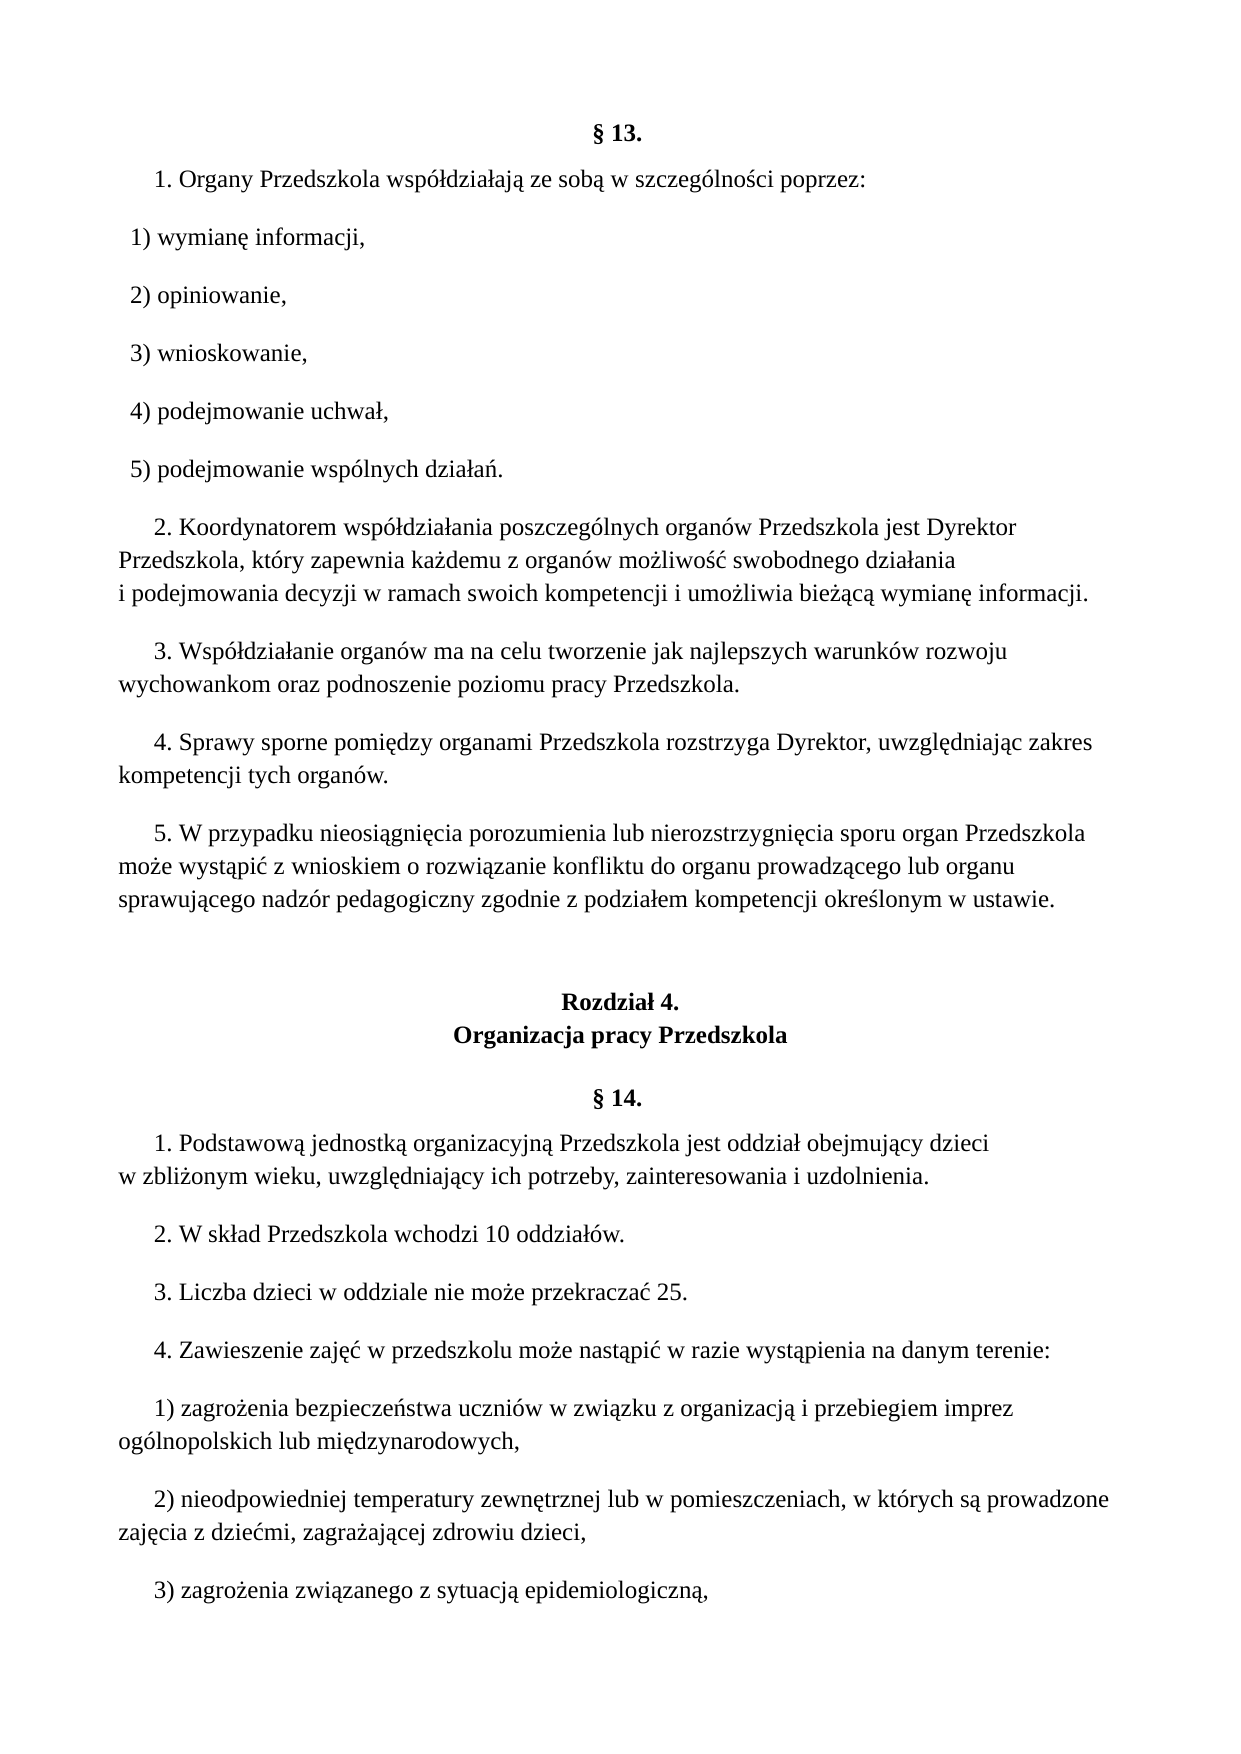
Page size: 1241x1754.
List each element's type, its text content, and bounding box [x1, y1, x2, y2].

text § 13. [118, 118, 1122, 147]
text 2) nieodpowiedniej temperatury zewnętrznej lub w pomieszczeniach, w których są prowadzone zajęcia z dziećmi, zagrażającej zdrowiu dzieci, [118, 1484, 1122, 1546]
text 1) wymianę informacji, [130, 222, 1122, 250]
text 4) podejmowanie uchwał, [130, 396, 1122, 424]
text Rozdział 4. Organizacja pracy Przedszkola [118, 987, 1122, 1049]
text 3) wnioskowanie, [130, 338, 1122, 366]
text § 14. [118, 1083, 1122, 1111]
text 1) zagrożenia bezpieczeństwa uczniów w związku z organizacją i przebiegiem imprez ogólnopolskich lub międzynarodowych, [118, 1393, 1122, 1455]
text 4. Zawieszenie zajęć w przedszkolu może nastąpić w razie wystąpienia na danym terenie: [118, 1335, 1122, 1364]
text 2) opiniowanie, [130, 280, 1122, 308]
text 4. Sprawy sporne pomiędzy organami Przedszkola rozstrzyga Dyrektor, uwzględniając zakres kompetencji tych organów. [118, 727, 1122, 789]
text 3. Współdziałanie organów ma na celu tworzenie jak najlepszych warunków rozwoju wychowankom oraz podnoszenie poziomu pracy Przedszkola. [118, 636, 1122, 698]
text 2. Koordynatorem współdziałania poszczególnych organów Przedszkola jest Dyrektor Przedszkola, który zapewnia każdemu z organów możliwość swobodnego działania i podejmowania decyzji w ramach swoich kompetencji i umożliwia bieżącą wymianę informacji. [118, 512, 1122, 607]
text 1. Podstawową jednostką organizacyjną Przedszkola jest oddział obejmujący dzieci w zbliżonym wieku, uwzględniający ich potrzeby, zainteresowania i uzdolnienia. [118, 1128, 1122, 1190]
text 2. W skład Przedszkola wchodzi 10 oddziałów. [118, 1219, 1122, 1248]
text 5. W przypadku nieosiągnięcia porozumienia lub nierozstrzygnięcia sporu organ Przedszkola może wystąpić z wnioskiem o rozwiązanie konfliktu do organu prowadzącego lub organu sprawującego nadzór pedagogiczny zgodnie z podziałem kompetencji określonym w ustawie. [118, 818, 1122, 913]
text 3) zagrożenia związanego z sytuacją epidemiologiczną, [118, 1575, 1122, 1604]
text 3. Liczba dzieci w oddziale nie może przekraczać 25. [118, 1277, 1122, 1306]
text 1. Organy Przedszkola współdziałają ze sobą w szczególności poprzez: [118, 164, 1122, 192]
text 5) podejmowanie wspólnych działań. [130, 454, 1122, 482]
